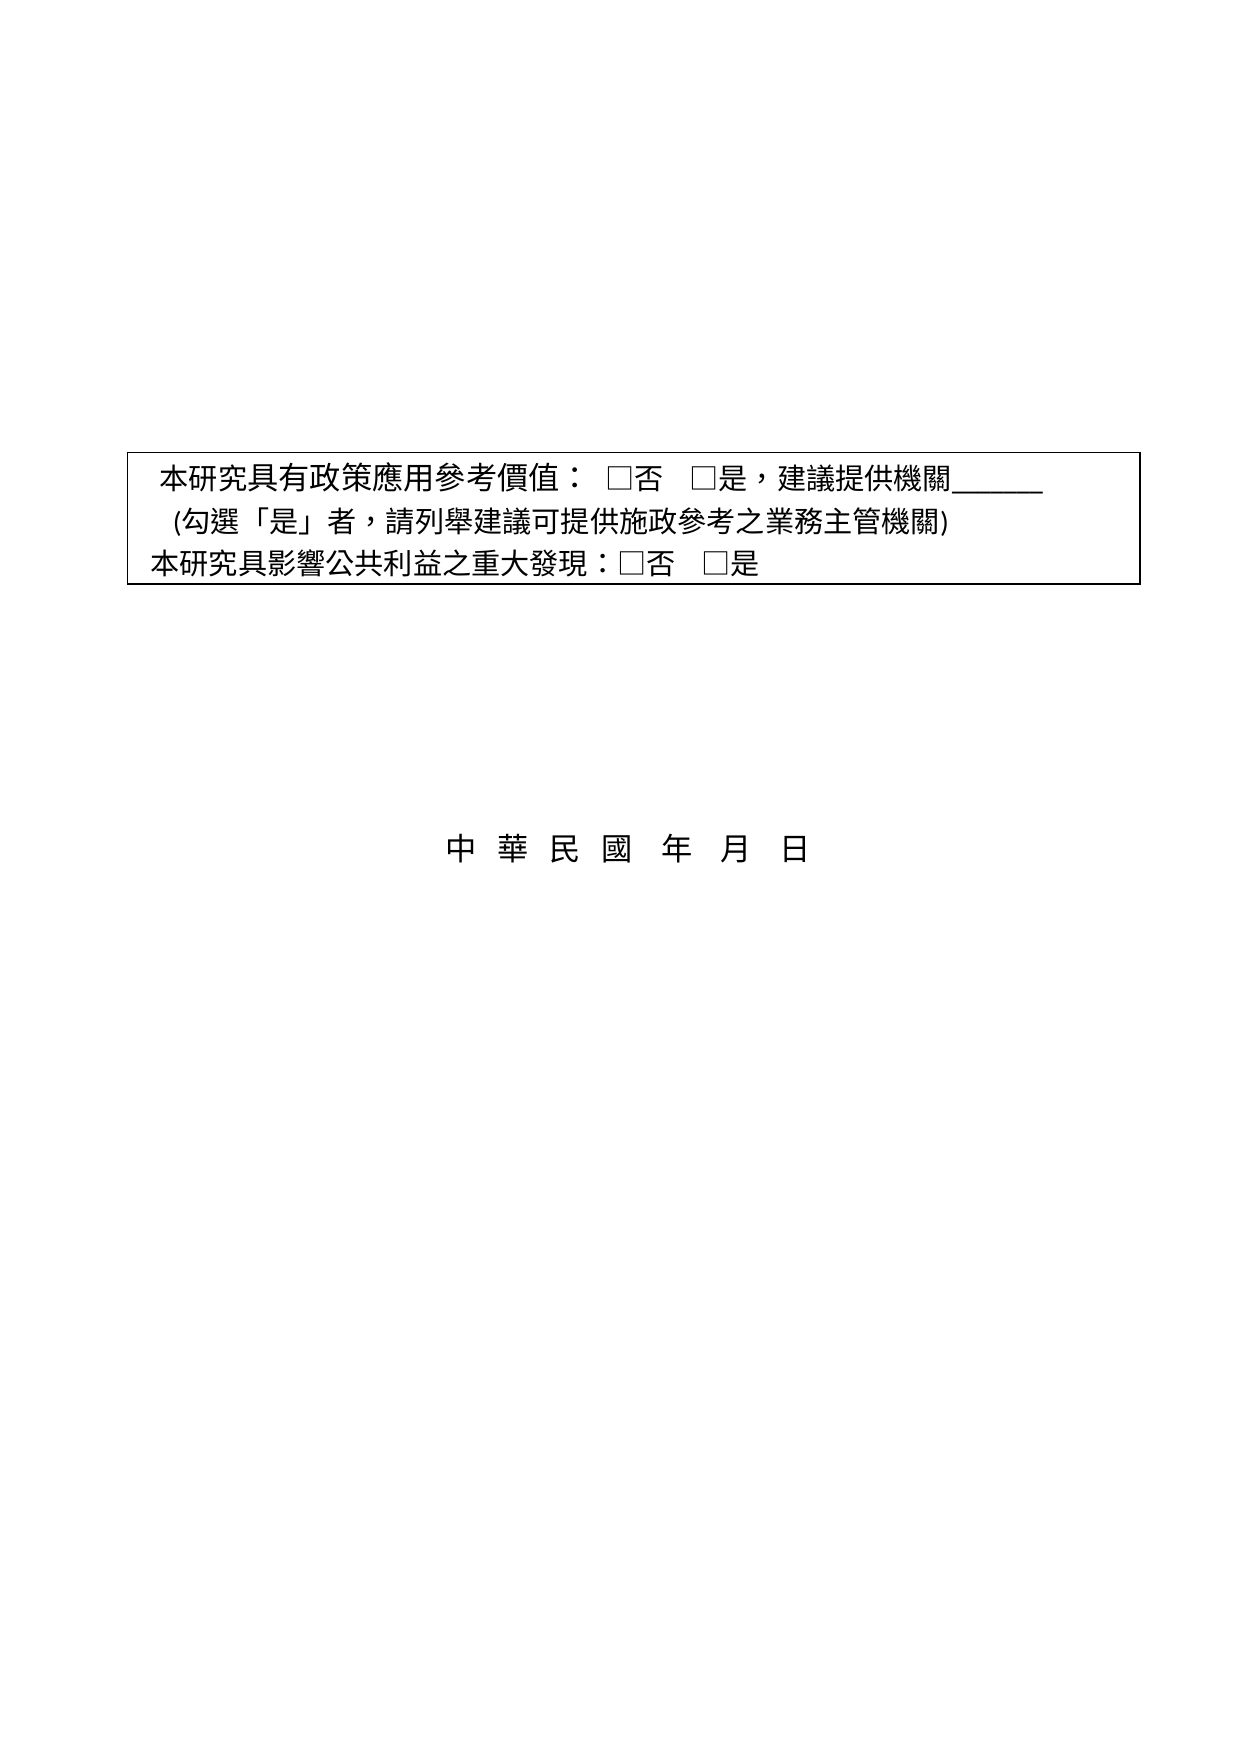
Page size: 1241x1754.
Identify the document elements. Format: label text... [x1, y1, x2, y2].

table_header 本研究具有政策應用參考價值： □否 □是，建議提供機關_______ (勾選「是」者，請列舉建議可提供施政參考之業務主管機關) 本研究具影響公共利益之重大發現：□否 □是 [128, 453, 1139, 583]
text 中 華 民 國 年 月 日 [75, 809, 1181, 884]
